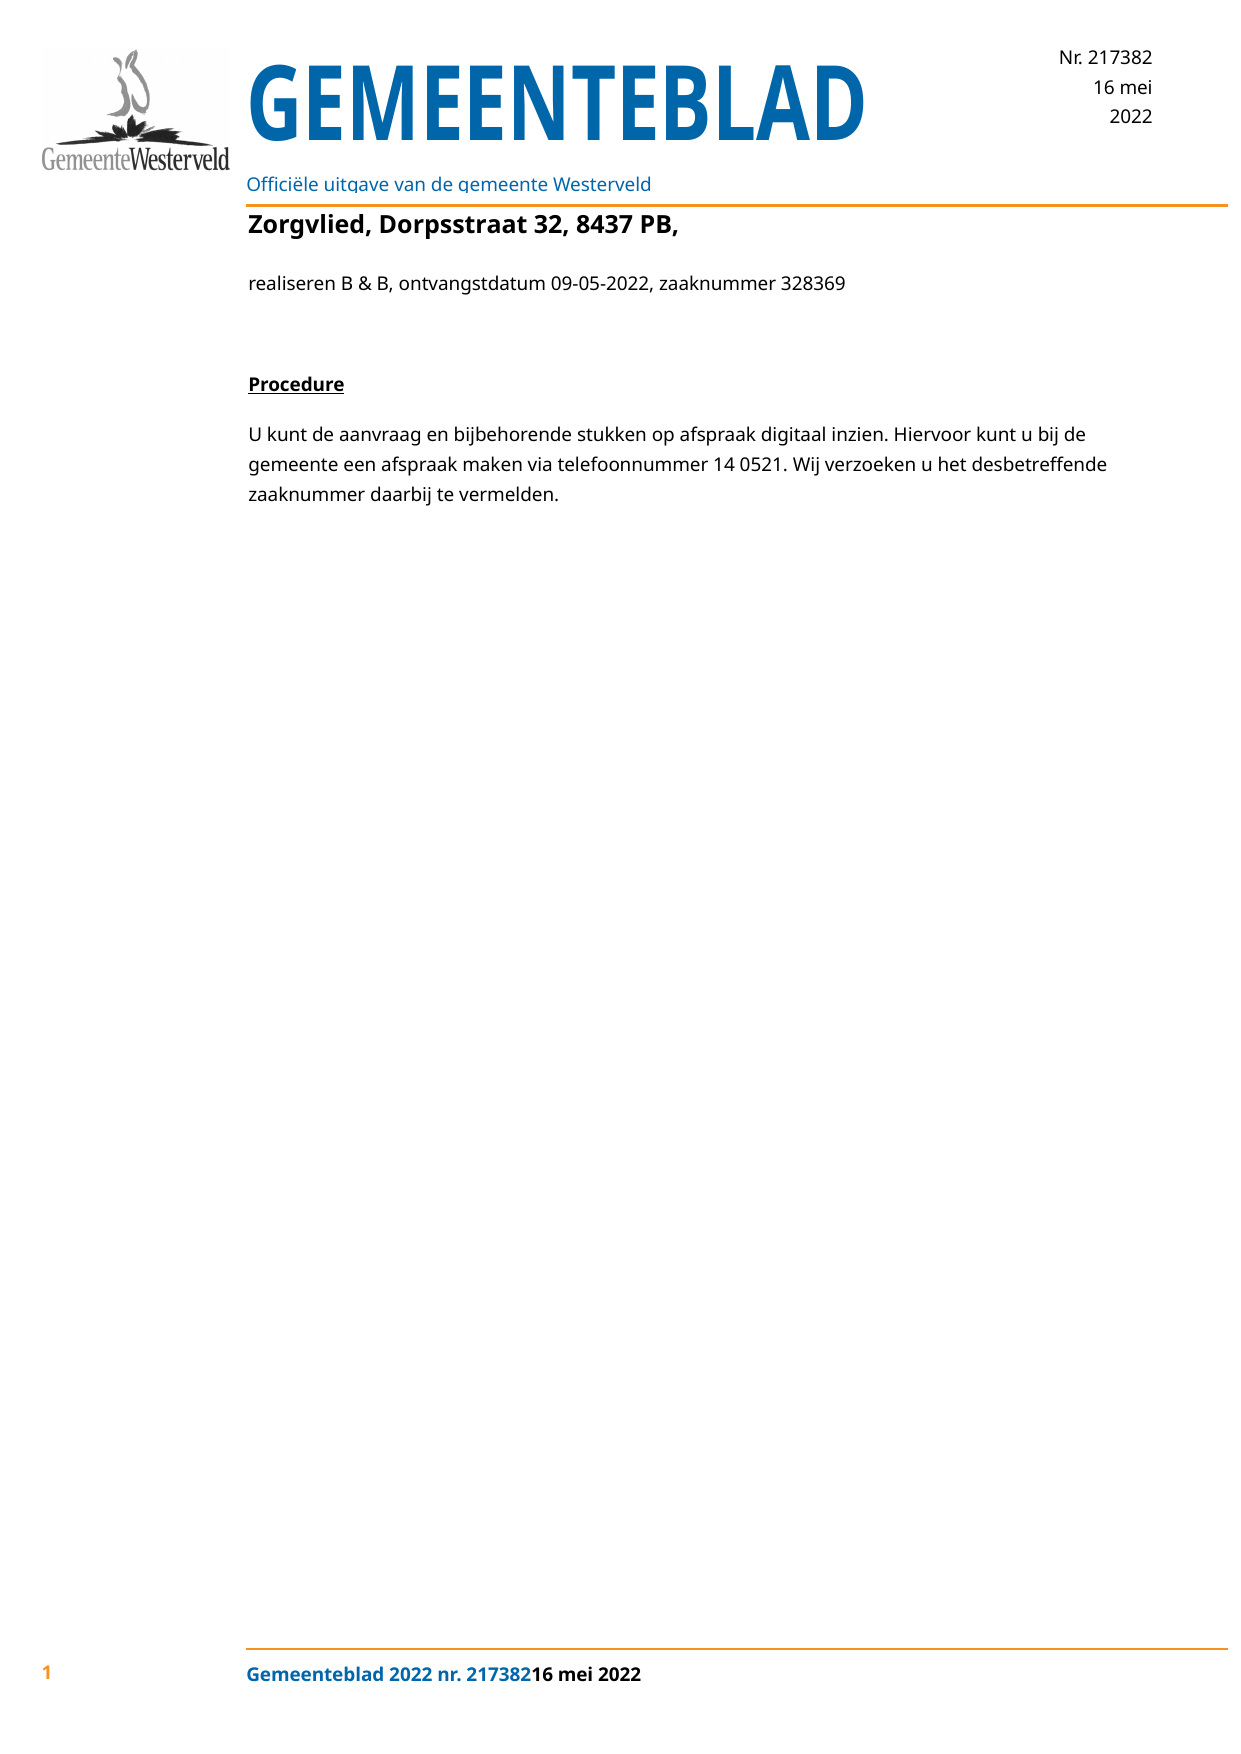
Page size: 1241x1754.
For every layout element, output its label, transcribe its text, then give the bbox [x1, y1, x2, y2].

text Procedure [248, 371, 1152, 397]
text realiseren B & B, ontvangstdatum 09-05-2022, zaaknummer 328369 [248, 270, 1152, 296]
text U kunt de aanvraag en bijbehorende stukken op afspraak digitaal inzien. Hiervoor kunt u bij de gemeente een afspraak maken via telefoonnummer 14 0521. Wij verzoeken u het desbetreffende zaaknummer daarbij te vermelden. [248, 422, 1152, 506]
picture [41, 47, 231, 172]
text Zorgvlied, Dorpsstraat 32, 8437 PB, [248, 207, 1152, 241]
